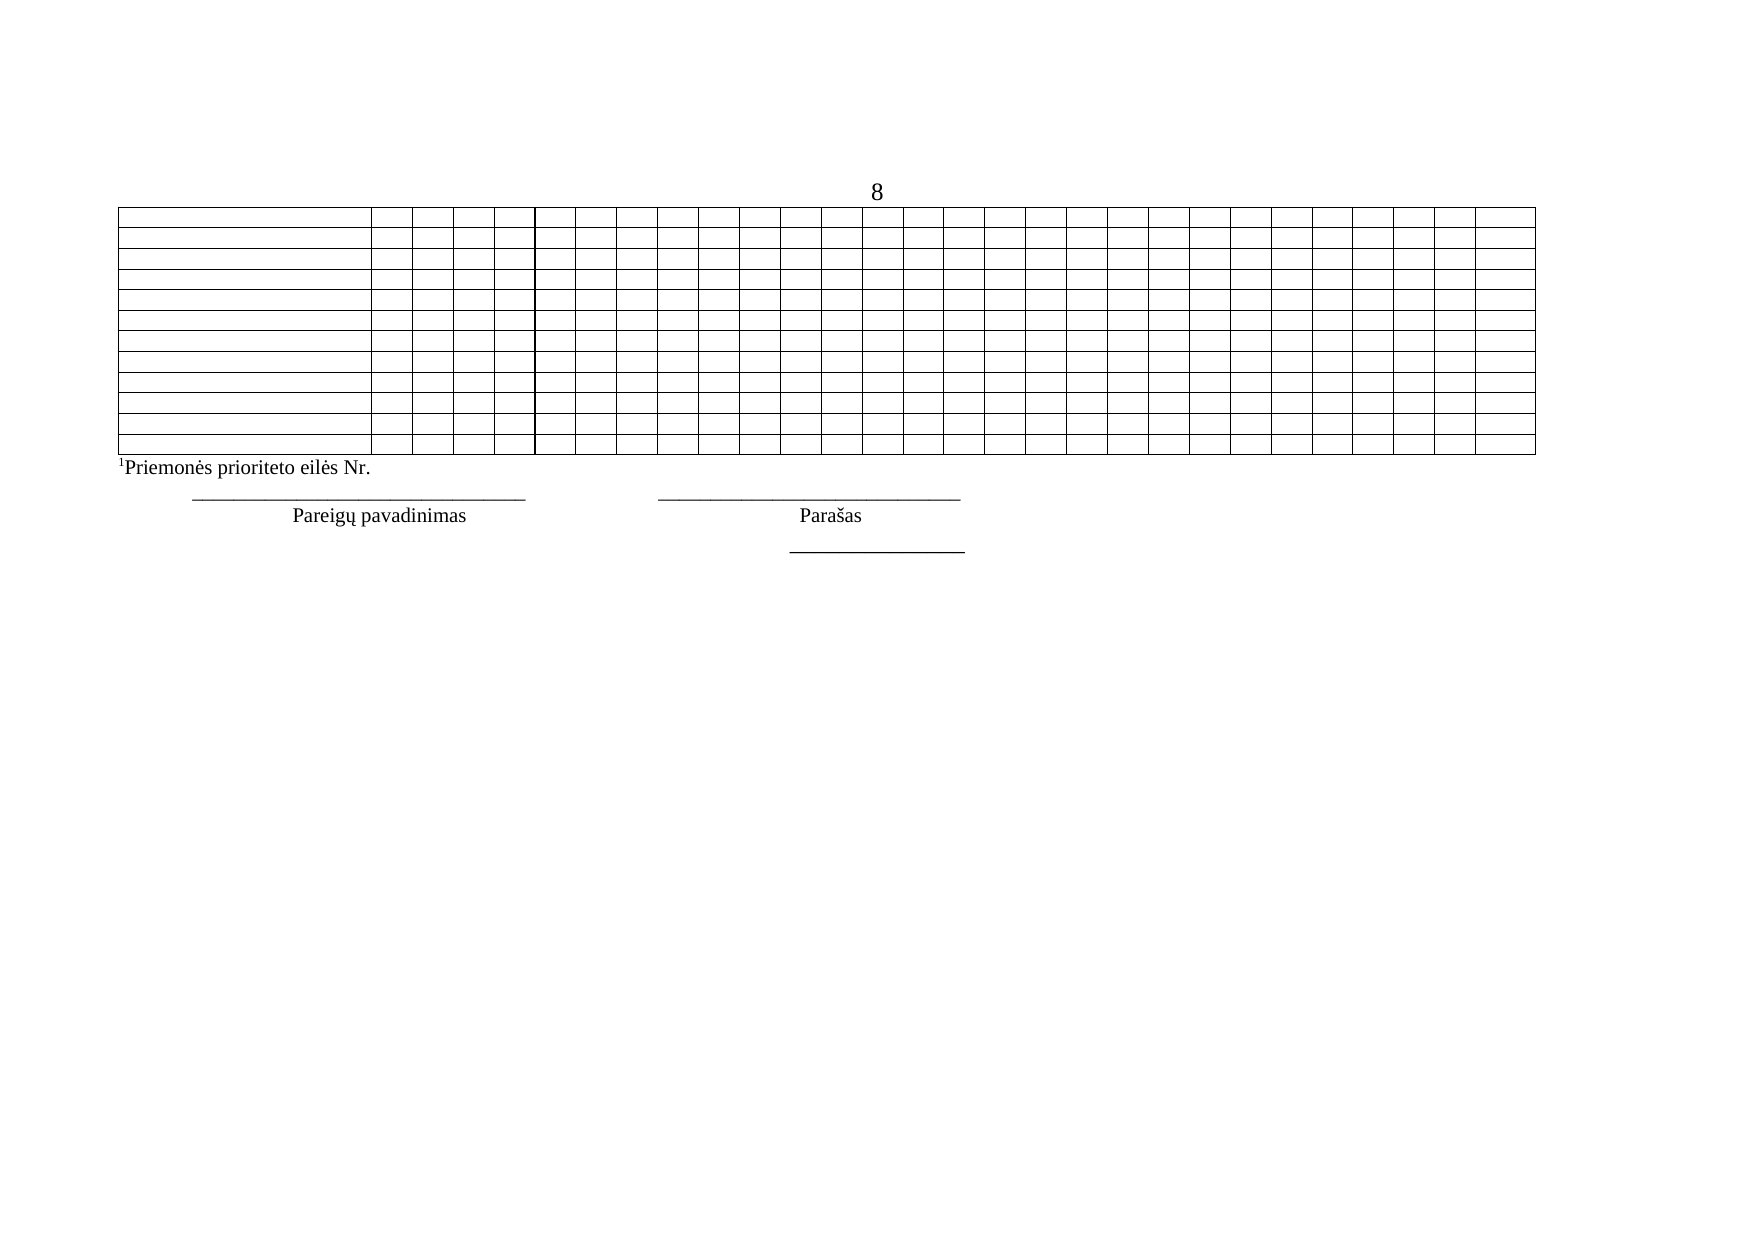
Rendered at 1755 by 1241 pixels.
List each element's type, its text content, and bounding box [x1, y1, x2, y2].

table_cell [1272, 435, 1312, 454]
table_cell [1476, 331, 1535, 351]
table_cell [699, 208, 739, 227]
table_cell [1353, 270, 1393, 289]
table_cell [1067, 270, 1107, 289]
table_cell [1067, 414, 1107, 433]
table_cell [1067, 352, 1107, 372]
table_cell [781, 393, 821, 413]
table_cell [699, 414, 739, 433]
table_cell [617, 331, 657, 351]
table_cell [863, 393, 903, 413]
table_cell [863, 352, 903, 372]
table_cell [699, 331, 739, 351]
table_cell [985, 435, 1025, 454]
table_cell [658, 414, 698, 433]
table_cell [617, 352, 657, 372]
table_cell [1108, 208, 1148, 227]
table_cell [413, 208, 453, 227]
table_cell [576, 311, 616, 330]
table_cell [1272, 208, 1312, 227]
table_cell [1149, 352, 1189, 372]
table_cell [699, 290, 739, 310]
table_cell [372, 373, 412, 392]
table_cell [822, 373, 862, 392]
table_cell [740, 331, 780, 351]
table_cell [1067, 249, 1107, 268]
table_cell [1394, 208, 1434, 227]
table_cell [1149, 290, 1189, 310]
table_cell [495, 352, 534, 372]
table_cell [1026, 208, 1066, 227]
table_cell [495, 331, 534, 351]
table_cell [863, 228, 903, 248]
table_cell [699, 228, 739, 248]
table_cell [1476, 435, 1535, 454]
text ________________________________ _____________________________ [118, 479, 1636, 503]
table_cell [536, 270, 575, 289]
table_cell [944, 373, 984, 392]
table_cell [904, 208, 943, 227]
table_cell [1476, 373, 1535, 392]
table_cell [1190, 270, 1230, 289]
table_cell [454, 270, 494, 289]
table_cell [863, 249, 903, 268]
table_cell [781, 208, 821, 227]
table_cell [1272, 270, 1312, 289]
table_cell [119, 393, 371, 413]
table_cell [658, 352, 698, 372]
table_cell [740, 435, 780, 454]
table_cell [1394, 228, 1434, 248]
table_cell [985, 311, 1025, 330]
table_cell [944, 435, 984, 454]
table_cell [454, 352, 494, 372]
table_cell [699, 393, 739, 413]
table_cell [781, 290, 821, 310]
table_cell [495, 249, 534, 268]
table_cell [1149, 270, 1189, 289]
table_cell [1353, 290, 1393, 310]
table_cell [1476, 249, 1535, 268]
table_cell [119, 228, 371, 248]
table_cell [1190, 414, 1230, 433]
table_cell [1394, 435, 1434, 454]
table_cell [119, 352, 371, 372]
table_cell [1435, 352, 1475, 372]
table_cell [1026, 270, 1066, 289]
table_cell [372, 270, 412, 289]
table_cell [1149, 249, 1189, 268]
table_cell [658, 373, 698, 392]
table_cell [372, 311, 412, 330]
table_cell [1149, 373, 1189, 392]
table_cell [1313, 249, 1352, 268]
table_cell [781, 249, 821, 268]
table_cell [1067, 435, 1107, 454]
table_cell [372, 290, 412, 310]
table_cell [1353, 249, 1393, 268]
table_cell [495, 311, 534, 330]
table_cell [372, 249, 412, 268]
table_cell [658, 228, 698, 248]
table_cell [1190, 352, 1230, 372]
table_cell [781, 414, 821, 433]
table_cell [1394, 414, 1434, 433]
table_cell [372, 228, 412, 248]
table_cell [1313, 352, 1352, 372]
table_cell [1108, 228, 1148, 248]
table_cell [119, 270, 371, 289]
table_cell [495, 208, 534, 227]
table_cell [904, 352, 943, 372]
table_cell [1476, 414, 1535, 433]
table_cell [1394, 352, 1434, 372]
table_cell [495, 373, 534, 392]
table_cell [1313, 393, 1352, 413]
table_cell [536, 352, 575, 372]
table_cell [1108, 311, 1148, 330]
table_cell [1190, 373, 1230, 392]
table_cell [781, 352, 821, 372]
table_cell [904, 393, 943, 413]
table_cell [699, 270, 739, 289]
table_cell [576, 208, 616, 227]
table_cell [617, 393, 657, 413]
table_cell [658, 249, 698, 268]
table_cell [1272, 373, 1312, 392]
table_cell [1272, 352, 1312, 372]
table_cell [944, 270, 984, 289]
table_cell [536, 228, 575, 248]
table_cell [1353, 352, 1393, 372]
table_cell [904, 290, 943, 310]
table_cell [1313, 270, 1352, 289]
table_cell [1394, 290, 1434, 310]
table_cell [1149, 414, 1189, 433]
table_cell [863, 435, 903, 454]
table_cell [1313, 373, 1352, 392]
table_cell [495, 228, 534, 248]
table_cell [495, 290, 534, 310]
table_cell [454, 331, 494, 351]
table_cell [904, 331, 943, 351]
table_cell [617, 228, 657, 248]
table_cell [1313, 208, 1352, 227]
table_cell [119, 311, 371, 330]
table_cell [658, 311, 698, 330]
table_cell [372, 208, 412, 227]
table_cell [985, 331, 1025, 351]
table_cell [1231, 208, 1271, 227]
table_cell [413, 249, 453, 268]
table_cell [1231, 228, 1271, 248]
table_cell [1394, 393, 1434, 413]
table_cell [413, 331, 453, 351]
table_cell [372, 414, 412, 433]
table_cell [904, 311, 943, 330]
table_cell [1272, 228, 1312, 248]
table_cell [1190, 311, 1230, 330]
table_cell [658, 270, 698, 289]
table_cell [740, 290, 780, 310]
table_cell [740, 352, 780, 372]
table_cell [1067, 393, 1107, 413]
table_cell [454, 414, 494, 433]
table_cell [372, 331, 412, 351]
table_cell [1067, 290, 1107, 310]
table_cell [495, 414, 534, 433]
table_cell [1026, 373, 1066, 392]
table_cell [1149, 228, 1189, 248]
text Pareigų pavadinimas Parašas [118, 503, 1636, 527]
table_cell [740, 414, 780, 433]
table_cell [1435, 270, 1475, 289]
table_cell [454, 249, 494, 268]
table_cell [1108, 270, 1148, 289]
table_cell [413, 352, 453, 372]
table_cell [904, 249, 943, 268]
table_cell [781, 373, 821, 392]
table_cell [1067, 228, 1107, 248]
table_cell [1435, 331, 1475, 351]
table_cell [454, 393, 494, 413]
table_cell [536, 414, 575, 433]
table_cell [1272, 393, 1312, 413]
table_cell [1435, 393, 1475, 413]
table_cell [1313, 290, 1352, 310]
table_cell [1435, 249, 1475, 268]
table_cell [617, 435, 657, 454]
table_cell [822, 352, 862, 372]
table_cell [781, 311, 821, 330]
table_cell [1026, 352, 1066, 372]
table_cell [454, 373, 494, 392]
table_cell [1272, 249, 1312, 268]
table_cell [1149, 208, 1189, 227]
table_cell [1190, 290, 1230, 310]
table_cell [1026, 393, 1066, 413]
table_cell [576, 249, 616, 268]
table_cell [1067, 311, 1107, 330]
table_cell [822, 435, 862, 454]
table_cell [1231, 393, 1271, 413]
table_cell [822, 311, 862, 330]
table_cell [119, 249, 371, 268]
table_cell [1026, 228, 1066, 248]
table_cell [863, 373, 903, 392]
table_cell [454, 435, 494, 454]
table_cell [495, 393, 534, 413]
table_cell [1026, 435, 1066, 454]
table_cell [944, 228, 984, 248]
table_cell [1231, 331, 1271, 351]
table_cell [1272, 290, 1312, 310]
table_cell [1231, 290, 1271, 310]
table_cell [1190, 208, 1230, 227]
table_cell [413, 311, 453, 330]
table_cell [1108, 249, 1148, 268]
table_cell [781, 270, 821, 289]
table_cell [1149, 311, 1189, 330]
table_cell [1190, 331, 1230, 351]
table_cell [576, 228, 616, 248]
table_cell [1353, 228, 1393, 248]
table_cell [985, 290, 1025, 310]
table_cell [863, 311, 903, 330]
table_cell [740, 311, 780, 330]
table_cell [536, 435, 575, 454]
table_cell [944, 331, 984, 351]
table_cell [740, 373, 780, 392]
table_cell [822, 208, 862, 227]
table_cell [1476, 228, 1535, 248]
table_cell [1435, 373, 1475, 392]
table_cell [1026, 290, 1066, 310]
table_cell [1435, 414, 1475, 433]
table_cell [413, 270, 453, 289]
table_cell [1353, 331, 1393, 351]
table_cell [617, 290, 657, 310]
table_cell [1476, 311, 1535, 330]
table_cell [1476, 352, 1535, 372]
table_cell [1435, 311, 1475, 330]
table_cell [781, 435, 821, 454]
table_cell [1149, 331, 1189, 351]
table_cell [985, 414, 1025, 433]
table_cell [576, 414, 616, 433]
table_cell [576, 331, 616, 351]
table_cell [1108, 435, 1148, 454]
table_cell [822, 290, 862, 310]
table_cell [904, 228, 943, 248]
table_cell [822, 393, 862, 413]
table_cell [740, 228, 780, 248]
table_cell [413, 290, 453, 310]
table_cell [1108, 290, 1148, 310]
table_cell [1394, 270, 1434, 289]
table_cell [863, 414, 903, 433]
table_cell [1313, 228, 1352, 248]
table_cell [1313, 311, 1352, 330]
table_cell [1190, 228, 1230, 248]
table_cell [985, 352, 1025, 372]
table_cell [1394, 249, 1434, 268]
table_cell [1435, 290, 1475, 310]
table_cell [944, 208, 984, 227]
table_cell [119, 208, 371, 227]
table_cell [1108, 393, 1148, 413]
table_cell [1149, 435, 1189, 454]
table_cell [1353, 414, 1393, 433]
table_cell [740, 270, 780, 289]
table_cell [985, 373, 1025, 392]
table_cell [536, 393, 575, 413]
table_cell [1476, 208, 1535, 227]
table_cell [617, 414, 657, 433]
table_cell [536, 208, 575, 227]
table_cell [1394, 331, 1434, 351]
table_cell [1231, 414, 1271, 433]
table_cell [1190, 249, 1230, 268]
table_cell [413, 414, 453, 433]
table_cell [985, 393, 1025, 413]
table_cell [985, 270, 1025, 289]
table_cell [1231, 352, 1271, 372]
table_cell [1231, 311, 1271, 330]
table_cell [1108, 331, 1148, 351]
table_cell [1190, 435, 1230, 454]
table_cell [372, 393, 412, 413]
text 1Priemonės prioriteto eilės Nr. [118, 455, 1636, 479]
table_cell [454, 228, 494, 248]
table_cell [1353, 311, 1393, 330]
table_cell [1067, 373, 1107, 392]
table_cell [658, 331, 698, 351]
table_cell [863, 331, 903, 351]
table_cell [1353, 373, 1393, 392]
table_cell [699, 352, 739, 372]
table_cell [495, 270, 534, 289]
table_cell [944, 290, 984, 310]
table_cell [576, 373, 616, 392]
table_cell [781, 228, 821, 248]
table_cell [413, 228, 453, 248]
table_cell [1313, 331, 1352, 351]
table_cell [1272, 414, 1312, 433]
table_cell [863, 290, 903, 310]
table_cell [822, 249, 862, 268]
table_cell [1108, 414, 1148, 433]
table_cell [119, 435, 371, 454]
table_cell [1026, 331, 1066, 351]
table_cell [617, 208, 657, 227]
table_cell [1026, 249, 1066, 268]
table_cell [372, 352, 412, 372]
table_cell [1108, 352, 1148, 372]
table_cell [1190, 393, 1230, 413]
table_cell [781, 331, 821, 351]
table_cell [904, 373, 943, 392]
table_cell [372, 435, 412, 454]
table_cell [454, 311, 494, 330]
table_cell [1435, 228, 1475, 248]
table_cell [119, 331, 371, 351]
table_cell [1067, 208, 1107, 227]
table_cell [740, 249, 780, 268]
table_cell [1476, 270, 1535, 289]
table_cell [1435, 435, 1475, 454]
table_cell [863, 208, 903, 227]
table_cell [1149, 393, 1189, 413]
table_cell [576, 352, 616, 372]
table_cell [1026, 311, 1066, 330]
table_cell [1231, 373, 1271, 392]
table_cell [454, 290, 494, 310]
table_cell [1353, 393, 1393, 413]
table_cell [1231, 435, 1271, 454]
table_cell [536, 373, 575, 392]
table_cell [119, 373, 371, 392]
table_cell [1231, 270, 1271, 289]
table_cell [617, 249, 657, 268]
table_cell [1026, 414, 1066, 433]
table_cell [413, 373, 453, 392]
table_cell [944, 311, 984, 330]
table_cell [658, 435, 698, 454]
table_cell [944, 249, 984, 268]
table_cell [985, 208, 1025, 227]
table_cell [985, 228, 1025, 248]
text ______________ [118, 527, 1636, 556]
table_cell [904, 270, 943, 289]
table_cell [1108, 373, 1148, 392]
table_cell [1353, 208, 1393, 227]
table_cell [1353, 435, 1393, 454]
table_cell [576, 435, 616, 454]
table_cell [1394, 311, 1434, 330]
table_cell [904, 414, 943, 433]
table_cell [658, 208, 698, 227]
table_cell [822, 414, 862, 433]
table_cell [617, 311, 657, 330]
table_cell [822, 331, 862, 351]
table_cell [1067, 331, 1107, 351]
table_cell [944, 352, 984, 372]
table_cell [1313, 414, 1352, 433]
table_cell [1476, 290, 1535, 310]
table_cell [944, 393, 984, 413]
table_cell [1272, 311, 1312, 330]
table_cell [1476, 393, 1535, 413]
table_cell [658, 290, 698, 310]
table_cell [822, 228, 862, 248]
table_cell [740, 208, 780, 227]
table_cell [576, 290, 616, 310]
table_cell [576, 393, 616, 413]
table_cell [454, 208, 494, 227]
table_cell [536, 290, 575, 310]
table_cell [904, 435, 943, 454]
table_cell [822, 270, 862, 289]
table_cell [119, 290, 371, 310]
table_cell [1435, 208, 1475, 227]
table_cell [413, 393, 453, 413]
table_cell [413, 435, 453, 454]
table_cell [119, 414, 371, 433]
table_cell [617, 270, 657, 289]
table_cell [699, 373, 739, 392]
table_cell [495, 435, 534, 454]
table_cell [576, 270, 616, 289]
table_cell [699, 249, 739, 268]
table_cell [863, 270, 903, 289]
table_cell [985, 249, 1025, 268]
table_cell [658, 393, 698, 413]
table_cell [699, 435, 739, 454]
table_cell [1272, 331, 1312, 351]
table_cell [536, 249, 575, 268]
table_cell [536, 311, 575, 330]
table_cell [699, 311, 739, 330]
table_cell [740, 393, 780, 413]
table_cell [1394, 373, 1434, 392]
table_cell [617, 373, 657, 392]
table_cell [536, 331, 575, 351]
table_cell [1313, 435, 1352, 454]
table_cell [944, 414, 984, 433]
table_cell [1231, 249, 1271, 268]
